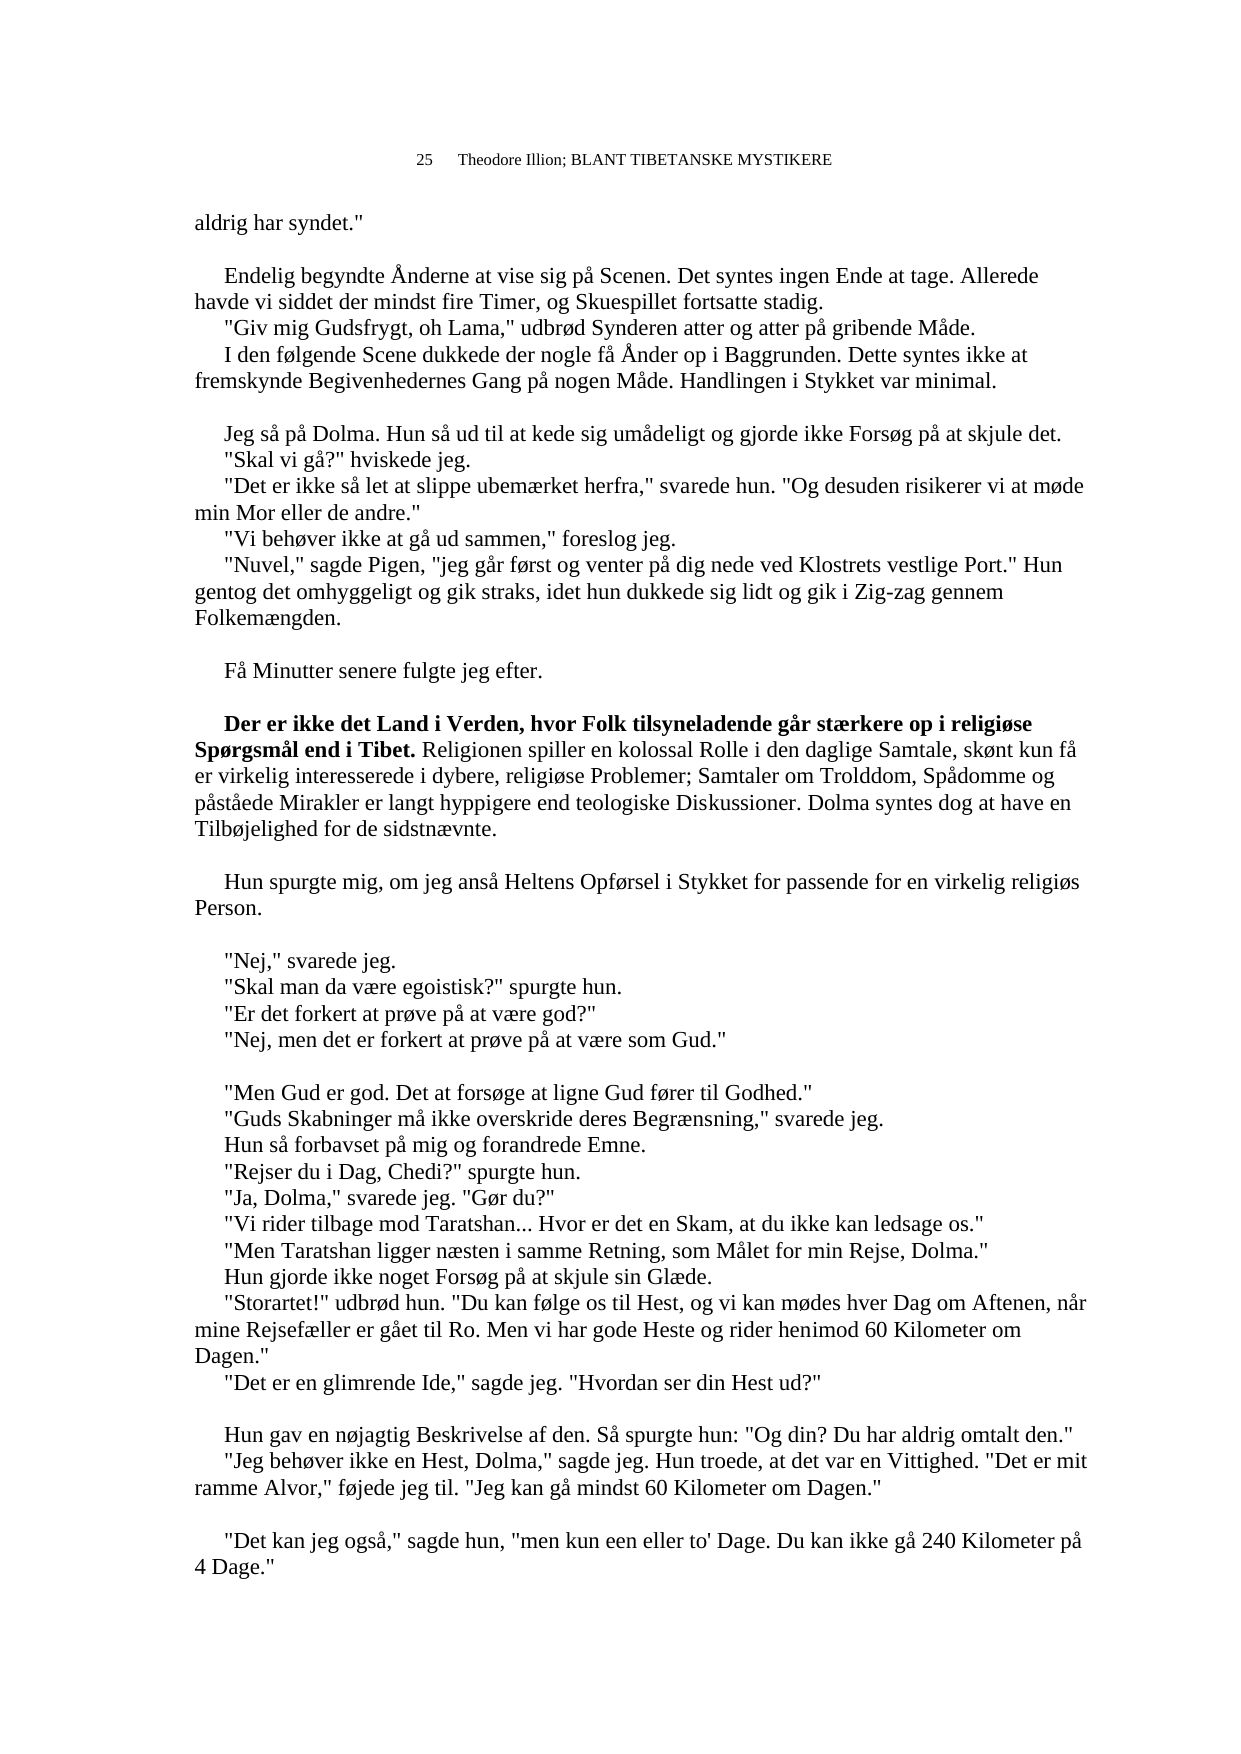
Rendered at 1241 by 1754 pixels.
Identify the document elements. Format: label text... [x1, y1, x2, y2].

text Få Minutter senere fulgte jeg efter. [194, 657, 1090, 683]
text "Men Gud er god. Det at forsøge at ligne Gud fører til Godhed." [194, 1079, 1090, 1105]
text Hun spurgte mig, om jeg anså Heltens Opførsel i Stykket for passende for en virkelig religiøs Person. [194, 868, 1090, 921]
text "Storartet!" udbrød hun. "Du kan følge os til Hest, og vi kan mødes hver Dag om Aftenen, når mine Rejsefæl­ler er gået til Ro. Men vi har gode Heste og rider hen­imod 60 Kilometer om Dagen." [194, 1289, 1090, 1368]
text "Det er ikke så let at slippe ubemærket herfra," sva­rede hun. "Og desuden risikerer vi at møde min Mor eller de andre." [194, 472, 1090, 525]
text "Men Taratshan ligger næsten i samme Retning, som Målet for min Rejse, Dolma." [194, 1237, 1090, 1263]
text aldrig har syndet." [194, 209, 1090, 235]
text "Vi behøver ikke at gå ud sammen," foreslog jeg. [194, 525, 1090, 552]
text "Skal man da være egoistisk?" spurgte hun. [194, 973, 1090, 999]
text "Nej, men det er forkert at prøve på at være som Gud." [194, 1026, 1090, 1052]
text Der er ikke det Land i Verden, hvor Folk tilsyneladende går stærkere op i religiøse Spørgsmål end i Tibet. Re­ligionen spiller en kolossal Rolle i den daglige Samtale, skønt kun få er virkelig interesserede i dybere, religiøse Problemer; Samtaler om Trolddom, Spådomme og på­ståede Mirakler er langt hyppigere end teologiske Dis­kussioner. Dolma syntes dog at have en Tilbøjelighed for de sidstnævnte. [194, 710, 1090, 841]
text "Ja, Dolma," svarede jeg. "Gør du?" [194, 1184, 1090, 1210]
text "Det er en glimrende Ide," sagde jeg. "Hvordan ser din Hest ud?" [194, 1368, 1090, 1395]
text Hun gav en nøjagtig Beskrivelse af den. Så spurgte hun: "Og din? Du har aldrig omtalt den." [194, 1421, 1090, 1448]
text "Nej," svarede jeg. [194, 947, 1090, 973]
text Endelig begyndte Ånderne at vise sig på Scenen. Det syntes ingen Ende at tage. Allerede havde vi siddet der mindst fire Timer, og Skuespillet fortsatte stadig. [194, 262, 1090, 314]
text Hun så forbavset på mig og forandrede Emne. [194, 1131, 1090, 1158]
text "Guds Skabninger må ikke overskride deres Begræns­ning," svarede jeg. [194, 1105, 1090, 1131]
text Jeg så på Dolma. Hun så ud til at kede sig umåde­ligt og gjorde ikke Forsøg på at skjule det. [194, 420, 1090, 446]
text I den følgende Scene dukkede der nogle få Ånder op i Baggrunden. Dette syntes ikke at fremskynde Begiven­hedernes Gang på nogen Måde. Handlingen i Stykket var minimal. [194, 341, 1090, 393]
text "Giv mig Gudsfrygt, oh Lama," udbrød Synderen atter og atter på gribende Måde. [194, 314, 1090, 341]
text "Det kan jeg også," sagde hun, "men kun een eller to' Dage. Du kan ikke gå 240 Kilometer på 4 Dage." [194, 1527, 1090, 1579]
text "Skal vi gå?" hviskede jeg. [194, 446, 1090, 472]
text "Er det forkert at prøve på at være god?" [194, 999, 1090, 1026]
text "Vi rider tilbage mod Taratshan... Hvor er det en Skam, at du ikke kan ledsage os." [194, 1210, 1090, 1237]
text "Jeg behøver ikke en Hest, Dolma," sagde jeg. Hun troede, at det var en Vittighed. "Det er mit ramme Alvor," føjede jeg til. "Jeg kan gå mindst 60 Kilometer om Dagen." [194, 1448, 1090, 1500]
text "Rejser du i Dag, Chedi?" spurgte hun. [194, 1158, 1090, 1184]
text Hun gjorde ikke noget Forsøg på at skjule sin Glæde. [194, 1263, 1090, 1289]
text "Nuvel," sagde Pigen, "jeg går først og venter på dig nede ved Klostrets vestlige Port." Hun gentog det om­hyggeligt og gik straks, idet hun dukkede sig lidt og gik i Zig-zag gennem Folkemængden. [194, 552, 1090, 631]
